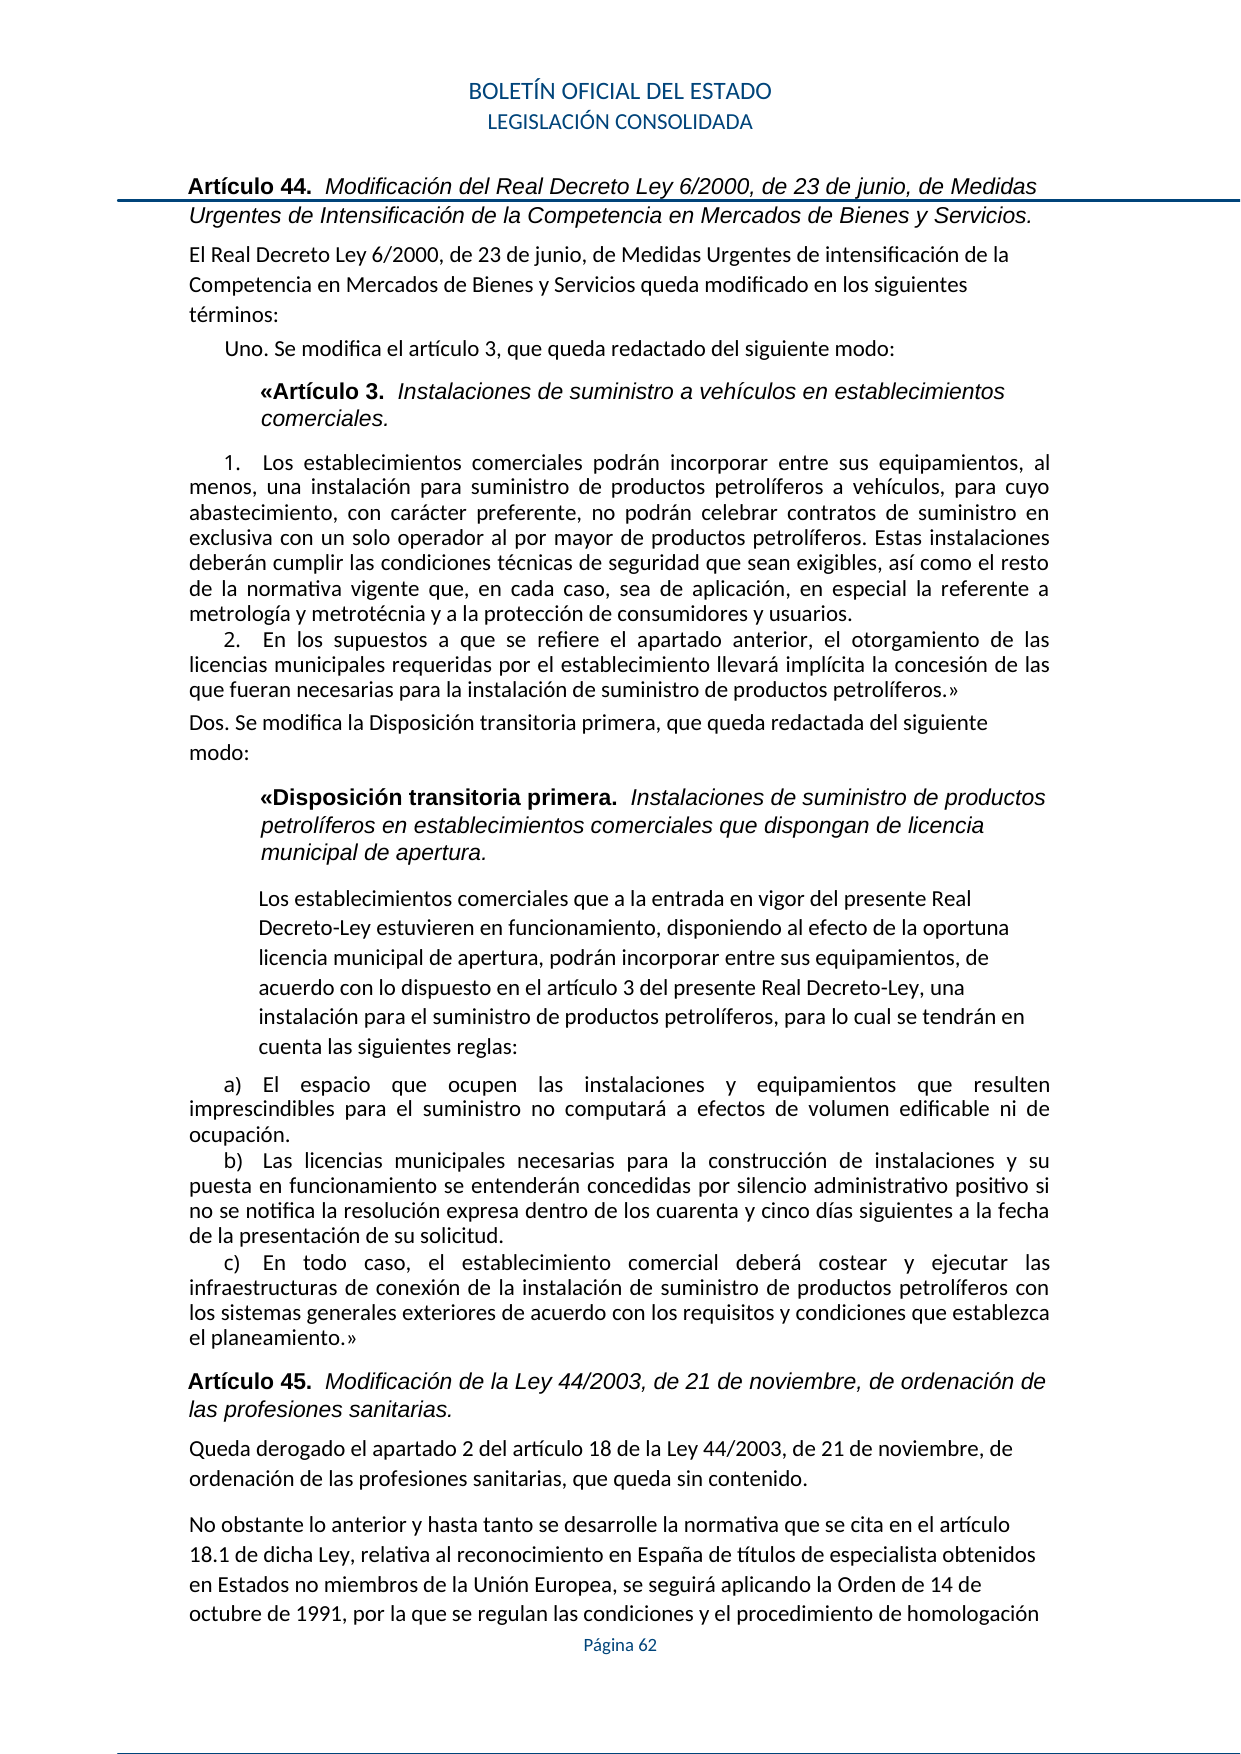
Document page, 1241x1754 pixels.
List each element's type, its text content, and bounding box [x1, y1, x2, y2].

text Queda derogado el apartado 2 del artículo 18 de la Ley 44/2003, de 21 de noviembre, de ordenación de las profesiones sanitarias, que queda sin contenido. [189, 1434, 1051, 1492]
text Los establecimientos comerciales que a la entrada en vigor del presente Real Decreto-Ley estuvieren en funcionamiento, disponiendo al efecto de la oportuna licencia municipal de apertura, podrán incorporar entre sus equipamientos, de acuerdo con lo dispuesto en el artículo 3 del presente Real Decreto-Ley, una instalación para el suministro de productos petrolíferos, para lo cual se tendrán en cuenta las siguientes reglas: [258, 884, 1051, 1060]
text Artículo 45. Modificación de la Ley 44/2003, de 21 de noviembre, de ordenación de las profesiones sanitarias. [187, 1368, 1051, 1422]
list Las licencias municipales necesarias para la construcción de instalaciones y su puesta en funcionamiento se entenderán concedidas por silencio administrativo positivo si no se notifica la resolución expresa dentro de los cuarenta y cinco días siguientes a la fecha de la presentación de su solicitud. [189, 1148, 1051, 1250]
text «Disposición transitoria primera. Instalaciones de suministro de productos petrolíferos en establecimientos comerciales que dispongan de licencia municipal de apertura. [260, 784, 1051, 866]
text Dos. Se modifica la Disposición transitoria primera, que queda redactada del siguiente modo: [189, 708, 1051, 766]
list El espacio que ocupen las instalaciones y equipamientos que resulten imprescindibles para el suministro no computará a efectos de volumen edificable ni de ocupación. [189, 1072, 1051, 1148]
text «Artículo 3. Instalaciones de suministro a vehículos en establecimientos comerciales. [260, 378, 1051, 432]
text Uno. Se modifica el artículo 3, que queda redactado del siguiente modo: [224, 334, 1051, 362]
text Urgentes de Intensificación de la Competencia en Mercados de Bienes y Servicios. [187, 202, 1051, 228]
text El Real Decreto Ley 6/2000, de 23 de junio, de Medidas Urgentes de intensificación de la Competencia en Mercados de Bienes y Servicios queda modificado en los siguientes términos: [189, 240, 1051, 328]
list En los supuestos a que se refiere el apartado anterior, el otorgamiento de las licencias municipales requeridas por el establecimiento llevará implícita la concesión de las que fueran necesarias para la instalación de suministro de productos petrolíferos.» [189, 627, 1051, 703]
text Artículo 44. Modificación del Real Decreto Ley 6/2000, de 23 de junio, de Medidas [187, 173, 1051, 199]
list Los establecimientos comerciales podrán incorporar entre sus equipamientos, al menos, una instalación para suministro de productos petrolíferos a vehículos, para cuyo abastecimiento, con carácter preferente, no podrán celebrar contratos de suministro en exclusiva con un solo operador al por mayor de productos petrolíferos. Estas instalaciones deberán cumplir las condiciones técnicas de seguridad que sean exigibles, así como el resto de la normativa vigente que, en cada caso, sea de aplicación, en especial la referente a metrología y metrotécnia y a la protección de consumidores y usuarios. [189, 449, 1051, 627]
text No obstante lo anterior y hasta tanto se desarrolle la normativa que se cita en el artículo 18.1 de dicha Ley, relativa al reconocimiento en España de títulos de especialista obtenidos en Estados no miembros de la Unión Europea, se seguirá aplicando la Orden de 14 de octubre de 1991, por la que se regulan las condiciones y el procedimiento de homologación [189, 1510, 1051, 1627]
list En todo caso, el establecimiento comercial deberá costear y ejecutar las infraestructuras de conexión de la instalación de suministro de productos petrolíferos con los sistemas generales exteriores de acuerdo con los requisitos y condiciones que establezca el planeamiento.» [189, 1250, 1051, 1351]
